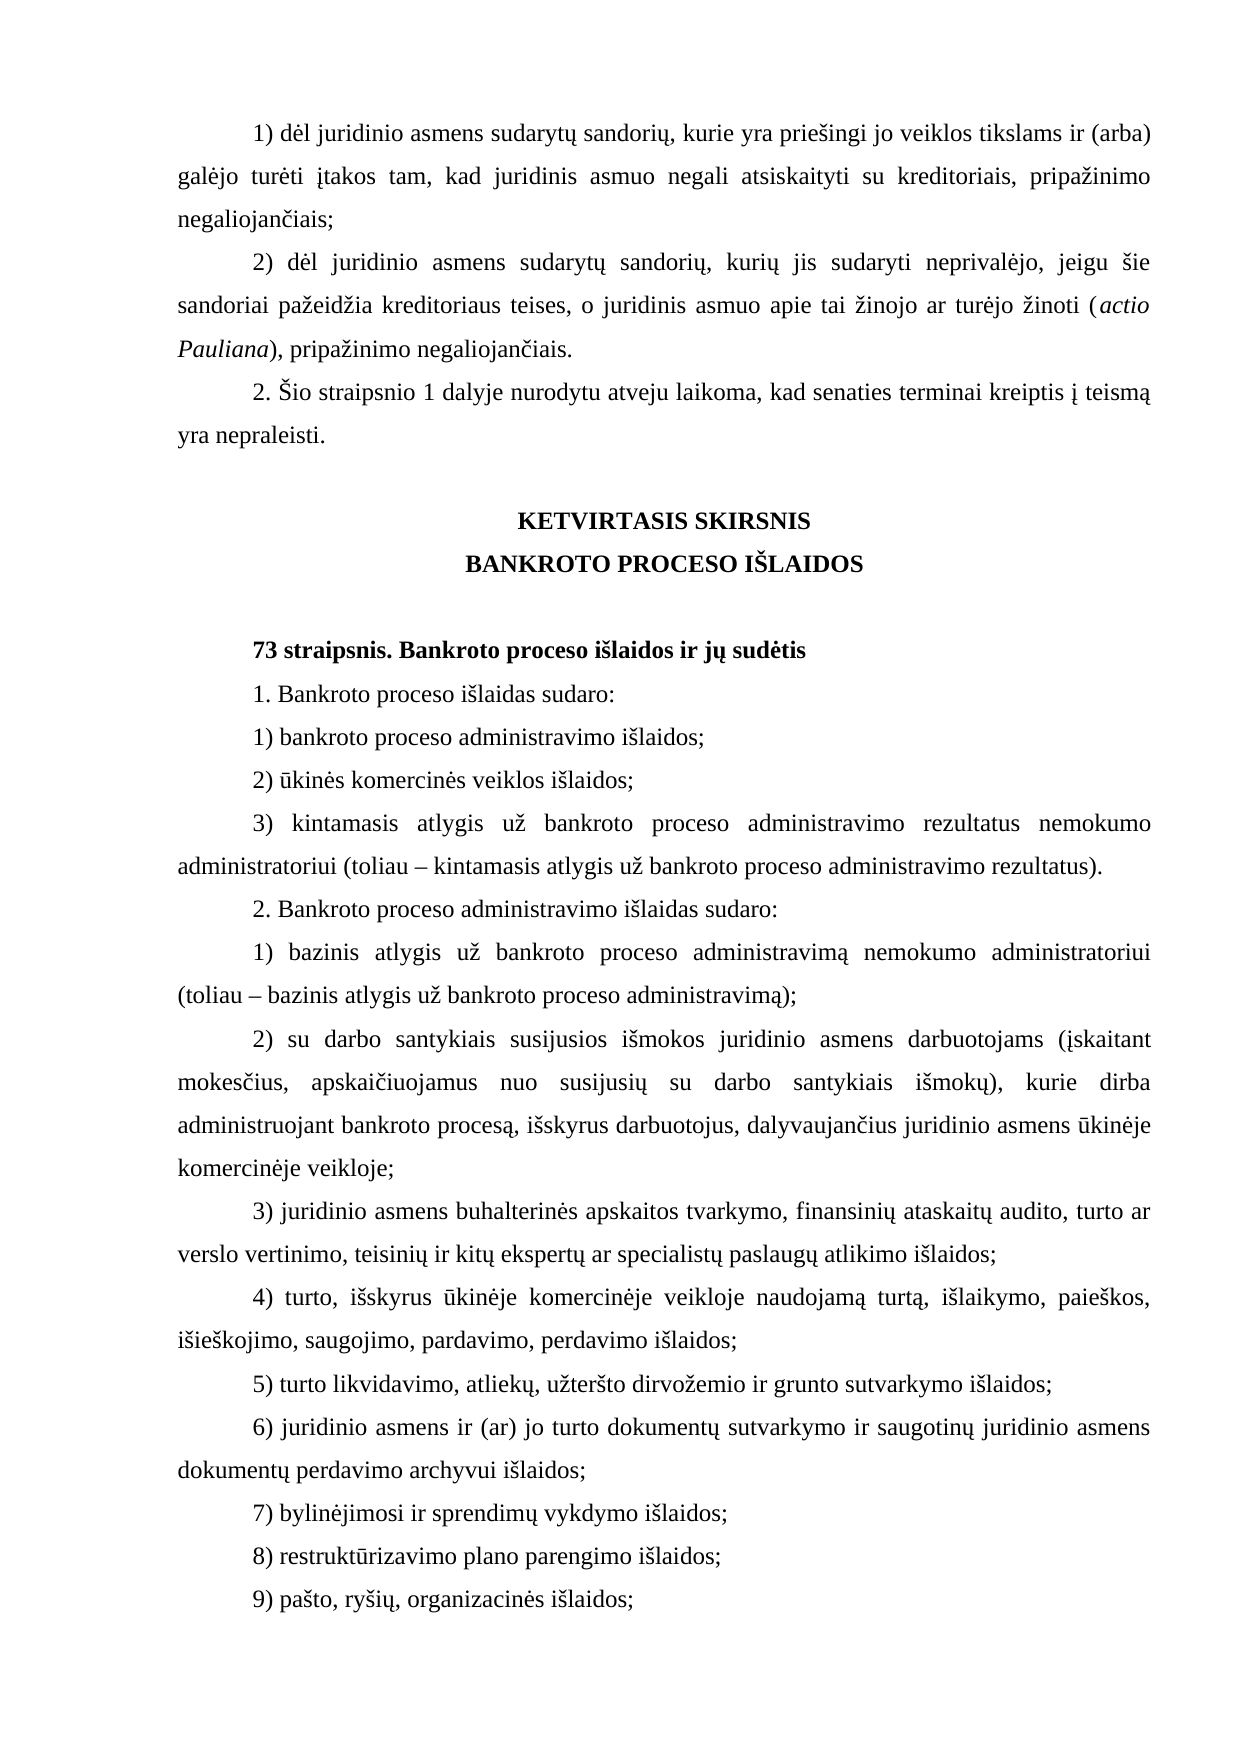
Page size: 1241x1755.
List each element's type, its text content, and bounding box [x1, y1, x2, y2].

text 7) bylinėjimosi ir sprendimų vykdymo išlaidos; [177, 1498, 1152, 1527]
text 3) kintamasis atlygis už bankroto proceso administravimo rezultatus nemokumo administratoriui (toliau – kintamasis atlygis už bankroto proceso administravimo rezultatus). [177, 808, 1152, 880]
text 5) turto likvidavimo, atliekų, užteršto dirvožemio ir grunto sutvarkymo išlaidos; [177, 1369, 1152, 1397]
text 3) juridinio asmens buhalterinės apskaitos tvarkymo, finansinių ataskaitų audito, turto ar verslo vertinimo, teisinių ir kitų ekspertų ar specialistų paslaugų atlikimo išlaidos; [177, 1196, 1152, 1268]
text 6) juridinio asmens ir (ar) jo turto dokumentų sutvarkymo ir saugotinų juridinio asmens dokumentų perdavimo archyvui išlaidos; [177, 1412, 1152, 1484]
text 8) restruktūrizavimo plano parengimo išlaidos; [177, 1541, 1152, 1570]
text 1) dėl juridinio asmens sudarytų sandorių, kurie yra priešingi jo veiklos tikslams ir (arba) galėjo turėti įtakos tam, kad juridinis asmuo negali atsiskaityti su kreditoriais, pripažinimo negaliojančiais; [177, 118, 1152, 233]
text 2. Šio straipsnio 1 dalyje nurodytu atveju laikoma, kad senaties terminai kreiptis į teismą yra nepraleisti. [177, 377, 1152, 449]
text 2) dėl juridinio asmens sudarytų sandorių, kurių jis sudaryti neprivalėjo, jeigu šie sandoriai pažeidžia kreditoriaus teises, o juridinis asmuo apie tai žinojo ar turėjo žinoti (actio Pauliana), pripažinimo negaliojančiais. [177, 247, 1152, 362]
text 1. Bankroto proceso išlaidas sudaro: [177, 679, 1152, 707]
text 2) ūkinės komercinės veiklos išlaidos; [177, 765, 1152, 794]
text BANKROTO PROCESO IŠLAIDOS [177, 549, 1152, 578]
text 2. Bankroto proceso administravimo išlaidas sudaro: [177, 894, 1152, 923]
text 2) su darbo santykiais susijusios išmokos juridinio asmens darbuotojams (įskaitant mokesčius, apskaičiuojamus nuo susijusių su darbo santykiais išmokų), kurie dirba administruojant bankroto procesą, išskyrus darbuotojus, dalyvaujančius juridinio asmens ūkinėje komercinėje veikloje; [177, 1024, 1152, 1182]
text 1) bazinis atlygis už bankroto proceso administravimą nemokumo administratoriui (toliau – bazinis atlygis už bankroto proceso administravimą); [177, 937, 1152, 1009]
text KETVIRTASIS SKIRSNIS [177, 506, 1152, 535]
text 1) bankroto proceso administravimo išlaidos; [177, 722, 1152, 751]
text 73 straipsnis. Bankroto proceso išlaidos ir jų sudėtis [177, 636, 1152, 664]
text 9) pašto, ryšių, organizacinės išlaidos; [177, 1584, 1152, 1613]
text 4) turto, išskyrus ūkinėje komercinėje veikloje naudojamą turtą, išlaikymo, paieškos, išieškojimo, saugojimo, pardavimo, perdavimo išlaidos; [177, 1282, 1152, 1354]
